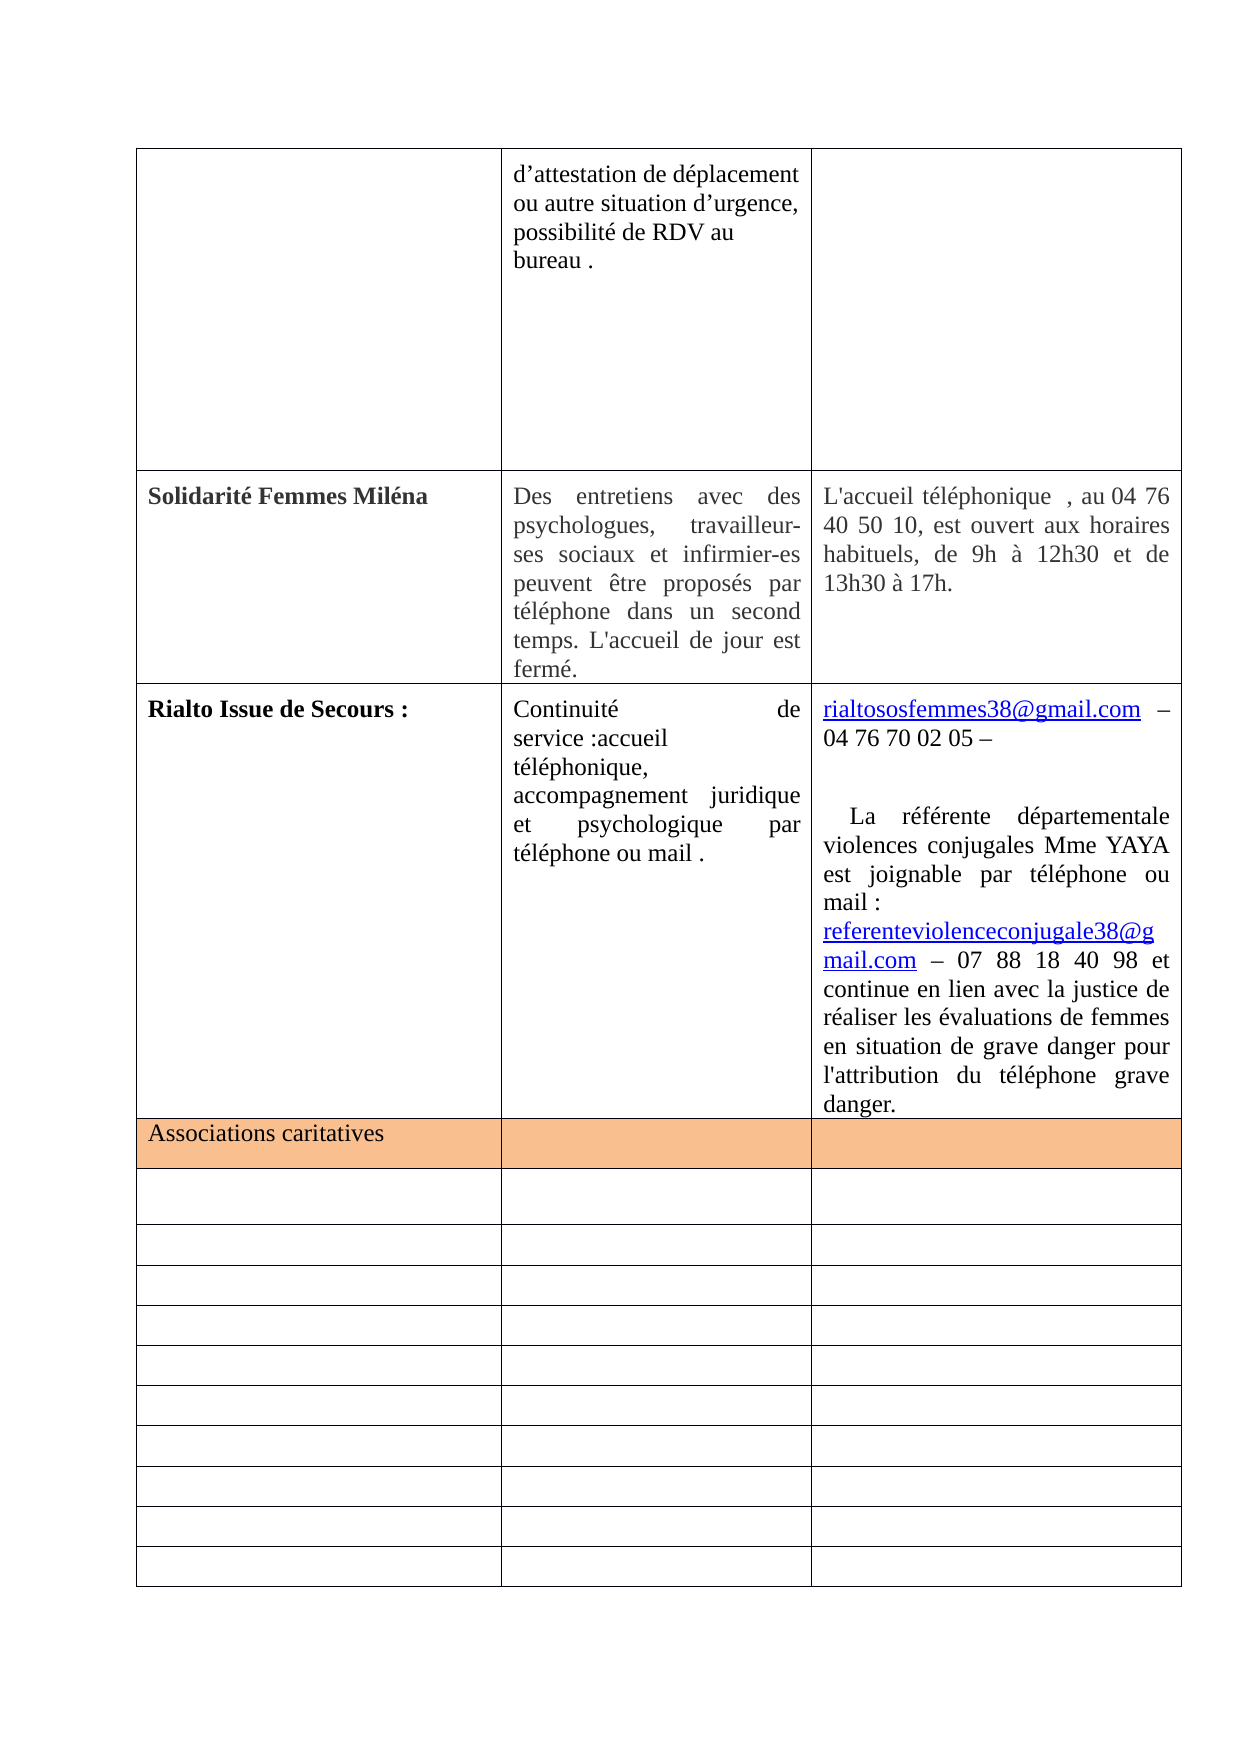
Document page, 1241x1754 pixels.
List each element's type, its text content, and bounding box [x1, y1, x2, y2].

table_cell [812, 149, 1181, 470]
table_cell Solidarité Femmes Miléna [137, 471, 501, 683]
table_cell [137, 149, 501, 470]
table_cell [812, 1225, 1181, 1264]
table_cell [137, 1346, 501, 1385]
table_cell [502, 1346, 811, 1385]
table_cell [812, 1547, 1181, 1586]
table_cell [137, 1266, 501, 1305]
table_cell [137, 1225, 501, 1264]
table_cell [502, 1225, 811, 1264]
table_cell [502, 1306, 811, 1345]
table_cell [812, 1426, 1181, 1466]
table_cell [502, 1426, 811, 1466]
table_cell [812, 1169, 1181, 1224]
table_cell [812, 1386, 1181, 1425]
table_cell [502, 1467, 811, 1506]
table_cell [502, 1547, 811, 1586]
table_cell Continuité de service :accueil téléphonique, accompagnement juridique et psychologique par téléphone ou mail . [502, 684, 811, 1117]
table_cell [137, 1386, 501, 1425]
table_cell L'accueil téléphonique , au 04 76 40 50 10, est ouvert aux horaires habituels, de 9h à 12h30 et de 13h30 à 17h. [812, 471, 1181, 683]
table_cell [812, 1346, 1181, 1385]
table_cell Rialto Issue de Secours : [137, 684, 501, 1117]
table_cell [137, 1169, 501, 1224]
table_cell [137, 1547, 501, 1586]
table_cell Des entretiens avec des psychologues, travailleur-ses sociaux et infirmier-es peuvent être proposés par téléphone dans un second temps. L'accueil de jour est fermé. [502, 471, 811, 683]
table_cell [137, 1426, 501, 1466]
table_cell [812, 1306, 1181, 1345]
table_cell [812, 1266, 1181, 1305]
table_cell [137, 1306, 501, 1345]
table_cell [502, 1119, 811, 1168]
table_cell [812, 1507, 1181, 1546]
table_cell Associations caritatives [137, 1119, 501, 1168]
table_cell [812, 1119, 1181, 1168]
table_cell [502, 1266, 811, 1305]
table_cell [502, 1386, 811, 1425]
table_cell [812, 1467, 1181, 1506]
table_cell [502, 1507, 811, 1546]
table_cell [137, 1507, 501, 1546]
table_cell [502, 1169, 811, 1224]
table_cell [137, 1467, 501, 1506]
table_cell d’attestation de déplacement ou autre situation d’urgence, possibilité de RDV au bureau . [502, 149, 811, 470]
table_cell rialtososfemmes38@gmail.com – 04 76 70 02 05 – La référente départementale violences conjugales Mme YAYA est joignable par téléphone ou mail : referenteviolenceconjugale38@gmail.com – 07 88 18 40 98 et continue en lien avec la justice de réaliser les évaluations de femmes en situation de grave danger pour l'attribution du téléphone grave danger. [812, 684, 1181, 1117]
